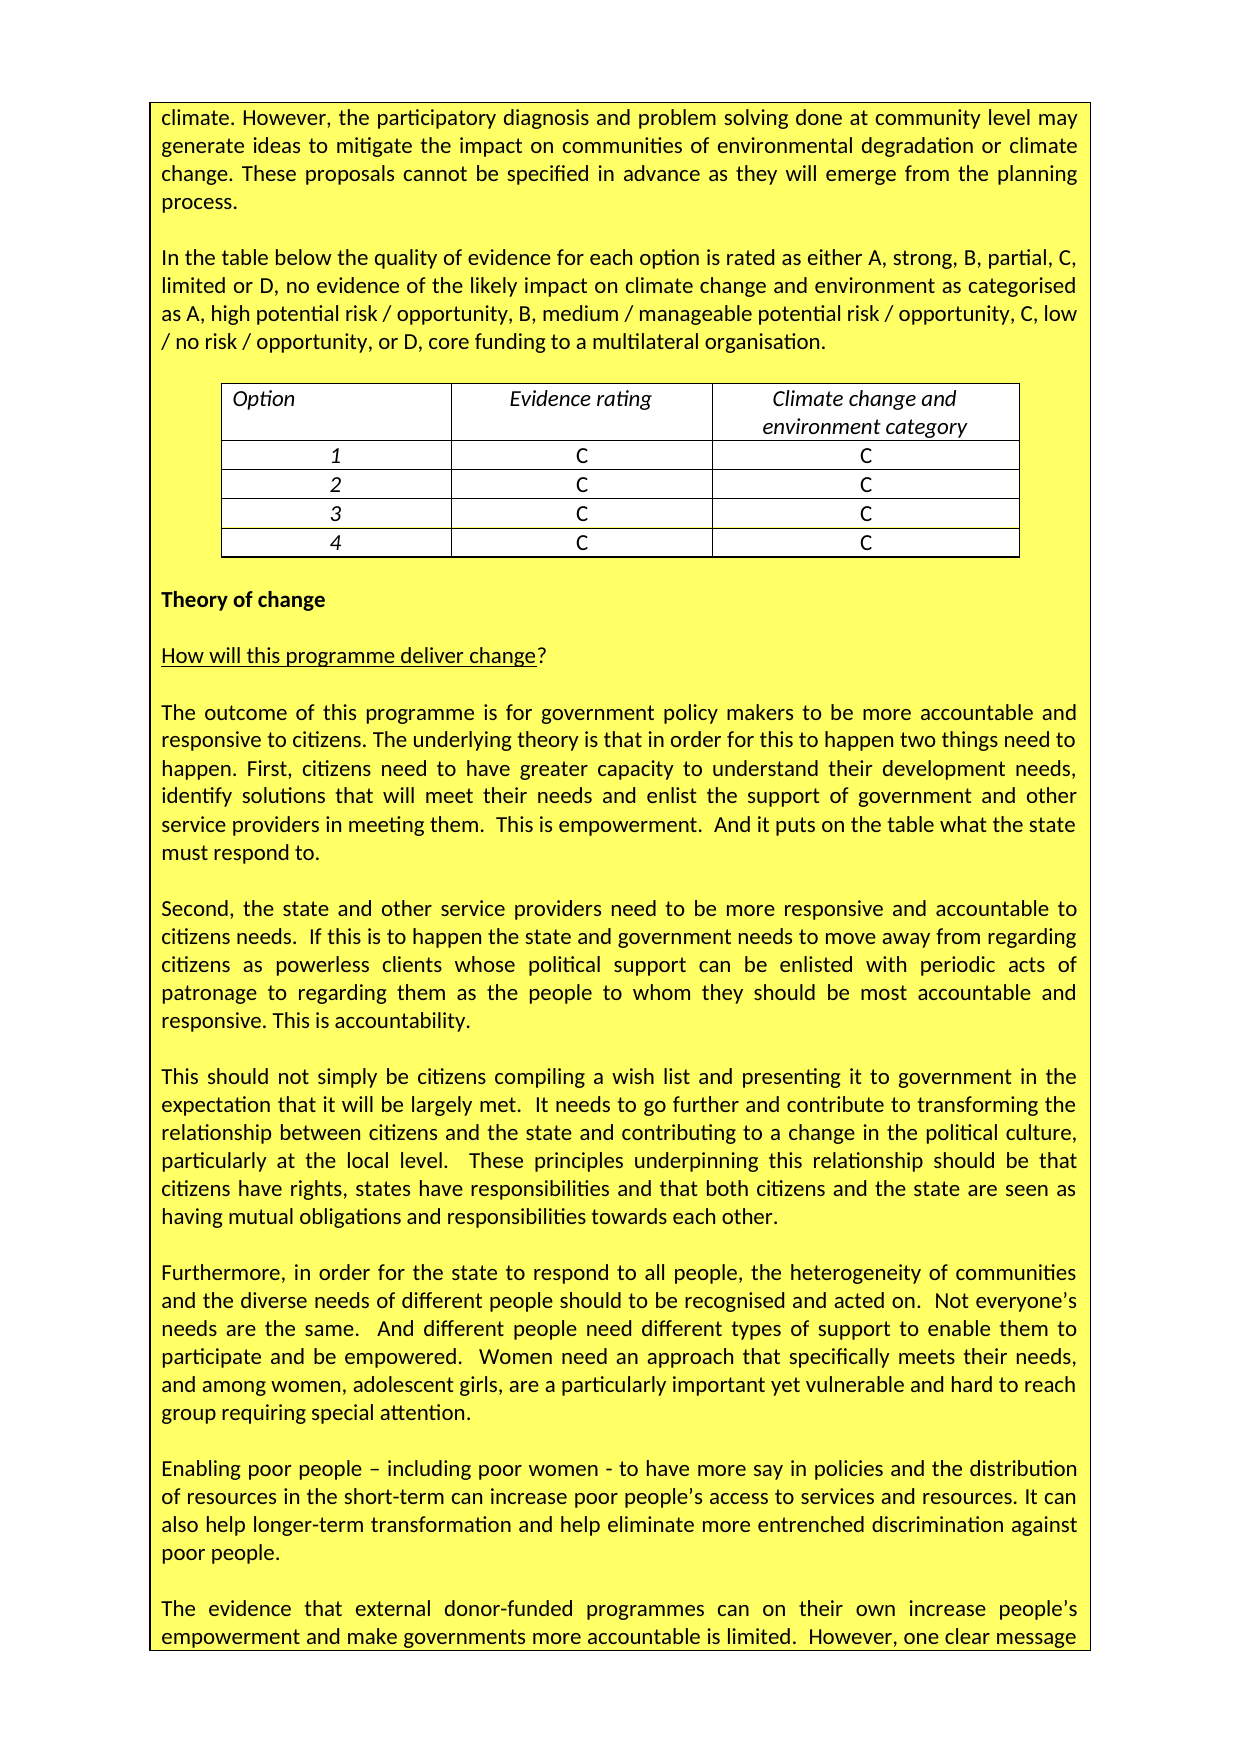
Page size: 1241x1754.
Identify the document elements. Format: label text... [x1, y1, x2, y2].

table_header Climate change and environment category [713, 384, 1019, 440]
table_cell C [452, 529, 712, 556]
table_header A. Determining critical success criteria (CSC) Each CSC is weighted 1 to 5 where 1 is least important and 5 is most important based on the relative importance of each criterion to the success of the intervention. The options have been assessed according to the following criteria: B. Feasible options The following design principles underpin the programme outputs common to all options. Development by all the people and for all the people. Success will be measured by the extent to which the voices and needs of excluded and marginalised groups have been heard and acted on. This programme is designed with the aim of transforming the relationships within communities and then between communities and the government. Community-based and participatory approaches to planning that strengthen social accountability have been demonstrated to be a successful mechanism to facilitate the effective engagement of vulnerable groups with responsive service providers, especially the state agencies. There is medium evidence internationally that this approach works; and medium evidence that the approach works in Nigeria (Compass n.d.; World Bank 2008; LUPP 2006; Gaventa, J. et al 2011; Adediran & Bawa 2010; Menkiti, A. & Babatunde, K. 2008). The Nigerian Government’s MDG local government conditional grant scheme, a nation-wide scheme to accelerate the achievement of the MDGs will be using a participatory and community-based approach to planning. These interventions have shown that programmes, through appropriate institutional arrangements, can catalyse an effective partnership structure between LGAs and community groups to enhance social and economic welfare. For instance, the DFID-N, State Level Education Sector Support Programme in Nigeria (ESSPIN), has focused on the establishment and functioning of School Based Management Committees (SBMCs) for enhancing community participation in the preparation and implementation of school development plans and Improving linkages between communities and civil society in making demands for better quality, inclusive education (ESSPIN 2011a). There have also been small pilot tests of girls’ platforms in Northern Nigeria that have shown that they are feasible and can work to build girls’ assets. There is also medium evidence that this approach – of empowering citizens - must be pursued alongside measures to strengthen the responsiveness and accountability of the State rather than as a separate exercise (Gaventa, J. et al 2011). So the programme will also work with government to strengthen accountability and responsiveness. Empowering communities and people within them involves changing the “rules of the game”. The starting point must be the prevailing social, political and economic norms and hierarchies. These will privilege some people’s voices at the expense of others. Wealthier and more powerful people will dominate and bias the discussion towards their needs. Different approaches to public gatherings and meetings will be needed to ensure that everyone is included. Large public meetings will favour men’s voices. Smaller less public meetings with only women will be needed to ensure their voices are heard. Even among females, girls will not have their voices heard unless dedicated space for girls is created at the community level. Poorer sections of the community will also need to be consulted separately, as well as sensitivity to the need for gender segregated spaces so that women’s voices will be heard until mutual trust and respect is built in the community. In all of the options a particular effort will be made to ensure that the voices of adolescent girls are heard. This will be through the promotion of girls’ platforms. These will contribute to empowering everyone in a community, and ensuring there is accountability to everyone. Adolescent girls, through building social, human and economic assets will be empowered to have more voice and control within their own lives, as well as a greater sense of self-worth. In addition, through building a community structure that values girls, as well as a young women’s leadership cadre of mentors, adolescent girls will have a seat at the table of the wider community development forum and communities will have a new layer of young women leaders – further changing who has ‘voice’ and to whom local governments are accountable at the community level (Jones, N. et al 2010). However, the evidence that this approach has led to inclusive and empowered communities is currently limited. There are good examples of participatory approaches to citizen engagement leading to communities managing their development more effectively. But the next step: moving from managing their own development to a step-change in their engagement with government and outsiders - has been less frequently taken (Gaventa, J. et al 2011; Mohanty, R. 2007). This stage, moving from local management of community resources to social accountability for the delivery of government resources is a vital one. And where this has taken place, it has proved effective. Where it has been, key elements in the success of the approach have been ensuring that local communities have all the information they need to hold government to account, and also have the skills and competence to understand and use the information they have been given (World Bank n.d.). This programme will ensure that citizen participation goes beyond the boundary of the community and starts to transform the relationship between citizens and the state and promotes much greater accountability from government. To achieve this, the programme will work in partnership with civil society and community-based organisations that have legitimacy and experience of working on increasing transparency and accountability of government to communities. A particular focus will be improving communities’ knowledge of government budget and planning systems so that communities are more able to hold government to account. In addition, the programme will work with the media, including new media and develop approaches to community-based reporting and monitoring of government service delivery and to promote social accountability (see World Bank n.d. for examples of how this has been done elsewhere). The new Nigerian legislation on Freedom of Information also provides an opportunity to strengthen accountability. A civil society group, Socio-Economic Rights and Accountability Programme (SERAP) has used the Freedom of Information Act to obtain from the Enugu, Kaduna, Oyo and Rivers information and documents on spending on primary education (Sahara Reporters, June 2011). There is medium evidence from a global body of adolescent girls’ programmes that use the girls’ platform approach – including rural, socially conservative, and/or Muslim settings – that girls’ platforms are a successful and critical way to create voice for girls and build their social, human and economic assets. Similar programmes have proven that not only is such a programme design possible, but they have also successfully increased girls self-esteem, increased decision making, achieved literacy and helped girls return to school, delayed the age of child marriage, increased use of family planning among married girls, and increased demand for local resources and services (Population Council n.d., Baldwin, W. 2011). The girls’ platforms will connect directly into the wider community environment and the work of M4M at the community level. The girls’ platforms, by creating space in communities for girls to gather, and creating a cadre of young women leaders as their mentors, provide representation for girls at the community empowerment structures that will be developed, supported and strengthened through M4M. By including girls’ platforms, the mentors will provide the voice of girls at the community councils and other structures. 2. As well as empowering communities, service providers need to be supported if they are to become more responsive and accountable to citizens The principal focus of the programme will be working with communities to develop their capacity to build their capacity to engage more effectively and more powerfully with government to solve their development problems. This not only creates external pressure for change within government towards greater responsiveness and accountability. It also creates space for reformers inside government to push their agenda for change. The implication is that attempting to build responsive and accountable states without recognising and supporting the contributions of organised citizens to the process will do little to bring about sustainable change. So building pressure for change outside government needs to be accompanied by support to reform-minded individuals on the inside. There is medium evidence from Nigeria that this approach can also lead to changes in government responsiveness. This is made easier when domestic pressure for reform is supported by a global campaign. In Nigeria the campaign for the right to education opened up spaces for participation at the national and regional levels for civil society organisations to participate in the development and subsequent monitoring of education policies (Adediran & Bawa: 2010; Gaventa. J, & Mayo, M: 2009). Finding suitable support for the programme, e.g. though linking with international NGOs working on budget transparency and accountability will be part of the programme strategy. The pressure from the outside also needs to be matched with work on the inside with reformers seeking support. The programme will engage with government and other service providers so that they are prepared for and able to respond to the increased voice of and raised expectations of communities. Reform-minded people will be sought out (other DFID programmes have developed a good understanding of the political economy of states) for the adoption and replication strategy. In addition, LGA field staff will be involved in the diagnostic and mapping work with communities. The programme will facilitate linkages between LGAs within a State, as well as between LGAs and State level Governments and also between States (e.g. by using the Governors’ Forum), in order to spread lessons and best practice. Medium evidence from Nigeria that this approach is effective can be found in the Community Participation for Action in the Social Sector (COMPASS) programme, where quality improvement teams consisting of service providers and community members were formed to catalyse providers’ responses to an increased and more articulate demand from citizens (COMPASS n.d.). DFID is well placed to engage with government reformers in the 3 programme states. There are already in place state-level programmes in health (PATHS) and education (ESSPIN) and crosscutting programmes in public sector reform (SPARC) and to promote accountability and enhance citizens’ voice at state level (SAVI). The Growth and Employment in States programme will be moving from inception to full implementation shortly. Links between these programmes and to DFID are strong and have enabled the building up of a strong and diverse network of partners both inside and outside government in the programme states. Through these networks DFID and the programmes can identify reform-minded people and departments and work with them. DFID also has strong links with the MDG/CGS and this nationwide programme will be a significant programme partner. It will draw on the approach developed by the MDG/CGS, which provides additional funding to State and Local Governments to accelerate progress towards the MDGs. By promoting consultation and cooperation between the Federal, State and Local Governments, communities and civil society the MDG/CGS improves the responsiveness of Government to community needs, and promotes accountability by government (MDG/CGS n.d.). Linking the programme design to the MDG/CGS offers significant advantages. MDG/CGS has high visibility and significant political support through the Office of the President and the Governors’ Forum. This level of political engagement has every prospect of expanding to include the LGA chairpersons who will be key stakeholders in the implementation of M4M. Furthermore, MDG/CGS has been successful in incentivising the adoption of improved ways of working through more inclusive planning, more effective implementation and more open monitoring using civil society organisations. The programme will add value to the MDG/CGS approach by actively tackling social exclusion and marginalisation and so as to transform not just the relationship between communities and government, but also the relationships within a community that keep particular groups excluded from, or at the margins of development. By working with the MDG/CGS the programme will prepare the way for replication and scaling-up the approach. This programme will work closely with the existing portfolio of DFID-funded programmes and the MDG/CGS programme, making the most of the opportunities for synergy between the different programmes’ objectives. This programme will, through the fieldwork at community level (urban, peri urban and village), reveal much about how government services are performing and are perceived at community level. This information will be fed back to the state level programmes. In turn, the state level programmes will be able to provide detailed information about the scale and range of government services that should be provided to communities. This will make an important contribution to empowering local communities: by having reliable information about what services they are entitled to expect from government, they can more effectively demand accountability from government for the delivery of those services 3. Adaptation and adoption of the approach by others to scale-up impact is not automatic This programme has a stretching aim. The eventual impact being sought – a step-change in the relationship between citizens and the State – is challenging and cannot be delivered by the programme alone. The aim is for citizens to have more voice and power with and higher expectations of government to be more responsive and accountable to citizens even where government is not directly delivering services (through changes in the policy and regulatory environment). It will be working on a small scale when set against the size of Nigeria. To be fully successful the approach developed by the programme must be adapted and adopted on a wider scale. This will be done by working alongside other government programmes such as the MDG Conditional Grant Scheme; working with Civil Society Organisations to spread the approach beyond the target States and using networks of traditional leaders and the Governors’ forum (Governors’ Forum n.d.) along with links with other DFID-Nigeria Programmes and other donors and development partners. In addition, media and other communication networks will be used to advocate for and spread the approach. The programme has been designed to build momentum towards a “tipping point” in the relationship between citizens and the state. Scaling up impact will not rely on other players adopting a “good idea” just because it is good. There is strong evidence that having a good idea, implementing it and telling the good news to others does not to lead to replication elsewhere. Much more effort is needed, and it needs to be much more than a communications strategy (Evans, S.H. & Clarke, P. 2011). Delivering impact beyond the programme boundaries will comprise a combination of: Developing approaches to participatory approaches to community and local development on a scale large enough to be noticed, and at a cost that is replicable elsewhere. Forming alliances with reform-minded people within government. Using a range of formal and informal networks to spread ideas and create a “buzz” around the approaches being used. Clearly evaluating what works and why. Advocacy, coaching and consultancy, knowledge management and peer support on how to develop the approach to their needs. This activity will be properly resourced and managed and not left as an afterthought to the internal programme activity. The options have been designed with a view to spreading the approach and scaling-up the impact of the programme. Indicative spend per head to reach direct and indirect target beneficiaries have been assessed for each option and range from £6 to £11 per capita over the life of the programme. These costs will be reviewed during programme implementation, alongside an assessment of the scale of resources likely to be available for adoption of the approach by GoN or other agencies. Periodic reviews will ensure that the programme is adequately but not over-resourced so that potential adopters can afford adoption of the approach. Within each LGA where the programme is active there will be a direct impact on up to 40% of the population. This scale and intensity of activity will create sufficient momentum so it is likely the LGA will adopt the approach when it is working with other communities. Scaling up the impact to State level will require, getting LGA leaders and officials together and providing targeted coaching and other practical start-up support to other LGAs not directly covered by the programme. The exact modalities of this support will be developed as the scaling-up strategy is developed in the first year of the programme. In addition to the design being cost-effective and efficient so that adoption of the approach is affordable, the programme will also support learning both within and beyond the programme. In addition to regular programme reviews and creating opportunities for LGA staff to take part in the fieldwork, the programme will do targeted outreach work with to GoN and other programmes. This work will go further than communicating the programme approach and support other agencies and programmes to adapt and re-engineer the approach to their circumstances. It will also ensure sustainability of the programme after it’s end. 4. Alternative approaches and rationale for choosing this approach Alternative approaches to delivering the same outputs were considered, based on different design principles. Community empowerment could be pursued by focusing on single issues, e.g. providing a pre-determined package of interventions in health, education and water or building the capacity of intermediaries rather than working directly with communities. Girls’ voice could be increased through scholarships, cash transfers or through tackling wider issues such as working on legislation against early marriage and its enforcement. Service provision could be improved through a comprehensive local government reform and improvement programme or targeted training of LGA staff. Some of these activities are being pursued through other programmes. Legal reform and media and communications to enhance the status of women are being pursued through DFID’s national Voices for Change programme (in design), and reform within some line ministries is being done through the existing State Level programmes. In order to become fully empowered communities and the people within them, especially girls, need to build up three types of assets: social and political assets, skills and knowledge, and economic assets (Kabeer N, 2000). The other approaches were rejected as not doing enough to build up all three types of assets. Cash transfers alone do not create social and political assets, nor do they directly lead to an increase in skills and knowledge. Educational scholarships, also do not explicitly build girls social assets, nor help girls accumulate their own economic assets. In addition, due to the lack of educational infrastructure, access to schooling in Nigeria is limited and of poor quality – therefore immediate benefits can be minimised. The chosen approach builds all three categories of assets – both for communities as a whole and for marginalised and excluded groups within the community, among which adolescent girls have been singled out for particular attention There is medium evidence from a global body of adolescent girls’ programmes that use the girl platforms approach – including rural, socially conservative, and/or Muslim settings – that girl platforms are not only possible, but they have also successfully increased girls self-esteem, shifted gender norms, improved communication with parents, increased girls’ decision making, increased girls’ financial literacy and access to money, increased literacy and helped girls return to school, delayed the age of child marriage, and increased use of family planning among married girls (Population Council n.d). Current DFID-N programmes (i.e. ESSPIN, PATHS2, PRINN-MCH, GEP) have not been able to achieve what girl platforms have the potential to achieve due to their design and implementation. For instance, whilst the introduction of the Student Tutoring, Mentoring and Counselling (STUMEC) programme (under GEP) and the establishment of SBMCs (under ESSPIN and GEP) have succeeded in mobilising women for the education of the girl-child, these programmes did not specifically address issues affecting the adolescent girl. Unless an explicit attempt is made to reach vulnerable adolescent girls, experience has shown that they do not benefit from sector programming because girls are often inaccessible. While the intent may be that girls, among many others, will benefit, without explicitly creating space and asset building opportunities for girls, the benefits are captured by men, boys, and perhaps women (Bruce, J. 2007). Because girls lack structures in which they are allowed to meet, learn, develop friendships and have their own mentors and advocates, general education, health, or government programmes do not include them. Girls are not at the same starting point as other community members, therefore a programme design that does not aim to alter that will continue to leave girls behind. Appraisal of options The differences between the options lie on two dimensions. First, scale and speed of intervention: smaller-scale and incremental vs. larger-scale and rapid. Second, working with communities without providing funds for development investments (software only) vs. providing small-scale grant funding of development schemes. The intensity of staffing per community and girls’ group is the same in all the options. It has been based on experience of working with communities and girls’ groups elsewhere. Reducing staffing below what has been proposed would dilute the amount of contact time with communities to the point at which impact would be threatened. Taking these two dimensions, there are 4 options, summarised below: Summary of implementation options Features common to all options For all the options, the bulk of programme activity would take place within Local Government Areas (LGAs). Each LGA will have a programme office from which fieldwork would be organised and where staff would be based. Each LGA will have a Community Development and Outreach Team (CDOT) responsible for the community development work. Dedicated staff will be responsible for the work of outreach to adolescent girls. One of these LGA offices will house the State-level coordination office. Selection of LGAs will be based on a combination of need and logistical simplicity. This is a necessary change from the current pattern of DFID state level programmes, which are located in the state headquarters and have state level government offices as their primary programme partners. The primary GoN programme partners will be at LGA level. Also, as the bulk of the programme activity will be taking place within villages/communities, it is important for both logistical and political reasons that the programme team is as close as possible to the communities and to GoN at LGA level. Option 1: Large Scale Coverage – six States 6 States 36 LGAs 1,080 communities 2.2m direct beneficiaries 7m beneficiaries in total in target LGAs 175,000 adolescent girls reached Spend per capita £6 Under this approach, the programme would establish an early presence in all 6 states (Jigawa, Kaduna, Kano, Katsina, Zamfara and Yobe). In each state, the target number of LGAs would be 6, giving a total of 36 LGAs - 22% of the total in the 6 states. The population in the 36 LGAs that would benefit either directly or indirectly from the programme would be ≈ 7.0m. The programme would work with a minimum of 30 communities in each LGA (a mixture of urban, peri-urban and rural). The Community Development and Outreach Team (CDOT) will be recruited from within the state, and ideally be familiar with the LGAs the programme is working in. Contact people will be identified within each community, drawn both from traditional structures of leadership and also from marginalised and under-represented groups. Steps will be taken to ensure the diagnosis and planning work is not dominated by a narrow range of interest groups. The first year of the programme will be spent mobilising staff, establishing programme offices in the LGAs, and selecting the communities the programme will work with. From the 2nd year fieldwork will begin in earnest. Each community will receive 2 years of support from the programme. Each CDOT will be responsible for supporting up to 10 communities a year. The first year of inputs to a community form the CDOT will be the most intensive. It will be during the first year that the capacity is developed among the community through participatory training and workshops. Participatory diagnosis and design work is done, plans drawn up and agreed and information about GoN duties and responsibilities gathered and shared with the community. After an intensive year of inputs, the first “wave” of 10 communities would graduate to a scaled-back level of on-going support from the CDOT and an additional “wave” of another 10 communities would be brought into the programme in year 3. In year 4 an additional 10 communities would be brought in and provided with 2 years’ of inputs. The girls’ platforms work will target the three most vulnerable segments of girls in these communities: 10-14 year old out-of-school, unmarried girls who are at risk of early marriage and have few skills and social networks, 10-14 year old girls in primary school who are at risk of school drop out between primary and junior secondary school, and 12-17 year old married girls who are socially isolated, have little mobility, and are likely to have recently given birth or to become pregnant in the near future. The girls will be identified by the programme staff and mentors going house to house to locate the appropriate girls. In each community the programme will work with from 3 to 6 groups of up to 20 girls. Each girl’s group will have 2 years of intensive inputs and then the group will “graduate”. Additional girls who will have then reached the age at which they could benefit from the approach will join a new group. So there will 3 cohorts of girls receiving inputs from the programme in the “first wave” communities that the programme starts work in straight away, the “2nd and 3rd wave” communities will have 2 and 1 cohorts respectively. The rural communities will be smaller and the number of groups formed there will be smaller. The urban and peri-urban communities will be larger and there may be more girls groups formed in these communities. In option 1 Up to 175,000 adolescent girls could directly benefit from the programme. Option 2: Three States 3 States 9 LGAs 270 communities 650,000 direct beneficiaries 1.7m beneficiaries in total in target LGAs 30,000 adolescent girls £10 per capita spending This option will take the same approach as option 1 but would work in 3 States (Kaduna, Kano and Jigawa) and in 3 LGAs in each State. As in option 1, each LGA would have a Community Development and Outreach Team. This team would be staffed so as to be able to provide intensive support to up to 10 communities each year. After a year of intensive work, each community would have less intensive follow-up support. The phasing in each LGA and State would be the same as in option 1, with 30 communities in each LGA being covered by the programme. Each LGA will have a programme office staffed by a team leader and a Community Development and Outreach Team. Field staff will be recruited from the State and ideally the LGA where possible. In addition to the field staff the programme will enlist mentors and motivators from communities themselves, who will be the regular point of contact between the programme and the communities being worked with. The approach will ensure that under-represented groups have full access and representation to in the community empowerment and planning work. The work with adolescent girls will follow the same approach as in option 1. Option 3: Three States plus conditional grants 3 States 9 LGAs 270 communities 650,000 direct beneficiaries 1.7m beneficiaries in total 30,000 adolescent girls £11 per capita spending In this option the scale of activity will be the same as in Option 2 with the extra facility of a grant funding mechanism. Each participating LGA will have access to a budget which would be available to fund the priority investments or other development activities prioritised by communities only after following a participatory and inclusive planning process, which includes meaningful representation and voices of women and adolescent girls. This representation can include, but is not limited to, mentors participating in community forums – bringing with them the expressed needs and desires of the girls they mentor in the girls platform groups. The grant funding mechanism made available to communities would be analogous to the MDG Office Conditional Grant Scheme. Proposals that emerge from the planning process at community level would be screened for the degree to which they respond to the needs of the poorer sections of the community and marginalised or excluded groups. Each LGA will have an allocation of £200,000 from the grant scheme. LGAs can access this grant on the following conditions: Evidence that the prioritised needs have been identified following a community based participatory planning process which includes meaningful representation and voices of women and adolescent girls. At a minimum this will include the direct inclusion of mentors in the community planning process. The LGA makes a contribution towards the costs. A commitment from LGA to meet initial and ongoing recurrent costs (staffing, maintenance and consumables). SPARC is currently developing an approach to supporting LGAs to improve planning and budgeting at LGA level in line with the MDG office selected pilot LGAs. Adoption of the standard monitoring and reporting of physical and financial progress Adoption of transparent procurement, contract supervision and monitoring arrangements in line with the Implementation Manual. Where it is possible and feasible, the community contributes towards the scheme, either in cash or kind. Care will be taken to ensure that the community contributions, particularly if it is labour and time, are not only provided by the poorer and more marginalised members of the community. Option 4: Do nothing Under this option, no additional DFID resources would be allocated for community empowerment, for capacity strengthening in Government agencies, NGOs, CSOs and CBOs and for the creation of additional service delivery capacity. The current trend would remain unaltered. The MDG Office LGA CGS would continue to work with an additional 3 LGAs per state per year with the likelihood that the community-based participatory processes would struggle to be embedded in such a short period of active support. By not investing funds in girls’ platforms, the status quo for adolescent girls in Northern Nigeria will remain: a significant number of girls will not complete primary school, early marriage will continue with almost half of girls will be married by the age of 15, leading to early childbearing, increased labour complications, less healthy children, and limited economic productivity. Impact Appraisal What needs to change For matters to improve there needs to be a change in the political culture and the performance of government. The government needs to become more accountable and responsive to its citizens. And citizens need to be more aware of the responsibilities of the state towards them, and more demanding of their rights. The aim of this programme is to contribute, in a modest way and at a local level to this change by demonstrating that where communities and local government meet it is possible to reshape the relationship between the Nigerian state and its citizens. The programme will focus on the LGA level of government and its relationship with communities. This is where there is most direct contact between citizens and the state. The Local Government Area (LGA) is the 1st tier of government and sits below the State. In the 3 States the programme will work in (Kano, Kaduna and Jigawa) there are 94 LGAs. The total population is 20 million and the LGA populations range from 77,000 to nearly 600,000. The mean LGA population is 210,000. LGAs are weak. They are the most junior level of government. Underfunding and weak management has left them with little autonomy or authority to develop and implement programmes on their own. In contrast to Government, Civil Society Organisations (CSOs) are relatively thriving. Many are led by Civil Servants or ex-civil servants. In the three States the programme will be covering the CSOs are among the more vibrant in Northern Nigeria (SAVI 2009). However, there are important differences between the three states. Kaduna has more active NGO/CSOs than Jigawa. Given the poor state of government services and the weakness of the LGA communities often take matters into their own hands. Schools have been built and equipped by communities themselves, leaving the Government to provide the teachers. And many communities have their own indigenous social and economic support systems. Some of which are specific to women: adashe is a rotating credit scheme, and biki is a reciprocal gift relationship between two women. Men are also involved in have collaborative relationships, but these tend to be in more public fora and affect activity beyond the household, where most women’s collaborative activity is confined (Abdulwahid, S. 2005). The principal programme instrument to shift this perception will be through the use of participatory community-based problem diagnosis and design of interventions to overcome problems. By demonstrating a more participatory, transparent and rights and evidence-based approach to community development the programme will raise the expectations of communities and show LGA staff an alternative approach to working with communities that does not depend on feeding and maintaining a relationship of patronage. The programme will also recognise that demonstration alone does not induce change. Alternative channels for change using media, new technologies and other parts of government will be targeted to ensure that there is a broad set of options that citizens can pursue to strengthen accountability. Conflict sensitivity The programme has been designed to be conflict sensitive. During the implementation phase, planning will include an explicit focus on working with different stakeholders to recognise and manage for the potential political, economic and social impacts of proposed programme interventions. Ensuring that the mechanisms created within the M4M programme to bring different stakeholders together to plan provide adequate opportunity to address these different impacts is important. The facilitation support this programme will provide for communities, LGAs and CBOs will include conflict sensitivity training. In directly tackling social and economic exclusion and by focusing on the weak performance and accountability of government and other service providers, this programme will have an impact on mitigating conflict. It will take a longer-term perspective by working ‘upstream’ in order to support the institutional foundations essential for managing conflict. The programme will also address the ‘continuing failure of the political and economic systems to meet peoples’ basic needs’. The programme is designed to support the emergence of structures of accountability. These will not only enable community groups to have more say in determining their own development, but provide a more systematic way for Local Government to respond to the direct needs and development priorities of communities. The project will also draw on advice from the Nigeria Stability and Reconstruction Fund (NSRF) which has just come on stream. The NSRF aims to support and develop systems towards preventing conflicts becoming violent, provide a rapid response once violence has broken out, and promote reconciliation in the aftermath. It aims to help transform conflict prone areas into more stable environments where wealth creation, service delivery and poverty reduction can take place. Tackling social exclusion and marginalisation Patronage networks formed along ethnic and family lines strongly determine access to resources. Because of this, ethnic and family ties are prioritised over citizenship rights, creating the basis for social exclusion based on ethnic identity, gender or “indigeneity”. However, the situation is complex, and each state has patterns of social exclusion where are particular to the social and political history and complexion of the state. For example, in ethnically homogeneous states ties of kinship will be more important than say religion in determining access to resources. And in States that are more religiously homogeneously inclined, gender relations and politics will play a different role than in states where are more heterogeneous. In some states, the combined impact of gender relations and gender-biased interpretation of faith is particularly severe, deeply constraining women’s access to services and assets, their voice in the household, their ability to organise and have voice in communities. In contrast in some states, relative homogeneity, ethnicity and indigeneity are not significant drivers of exclusion. An example of an exception to this is the Fulani, who, through their nomadic livelihoods, face much greater challenges in accessing health and education services, as well as ensuring grazing rights (Hughes, C. et al 2008). The key dimensions of social exclusion are: Ethnicity and indigeneity: ‘Non-indigenes’ of a state face barriers in accessing services, encounter discrimination in employment, particularly in the civil service and, as a result of patronage-based systems for land allocation, struggle to own land. ‘Non-indigenes’ in political office are the exception rather than the rule. To cope with this discrimination, ‘non-indigenes’ tend to rely on their own ethnic networks, such as home and trade associations, for resources and assistance. Gender relations: In the public sphere, gender stereotypes and lower female educational attainment limit women’s employment opportunities. Women’s CSOs represent one of the few channels for women’s voices. These however tend to be led by urban elites. Religion: The impact of religion on access to services is both positive and negative. As service providers, religious organisations increase access to services. However, they also shape perceptions of what is considered appropriate services, closing down routes to other services as a result. Although religious organisations may be a major form of association in Nigeria, they may not always give voice to their members, and particularly not to all of their members. Disability: Low social expectations of people with disabilities make households, communities and governments reluctant to invest in them, constraining access to services and assets such as employment. Public attitudes towards people with disabilities, combined with low educational attainment are significant barriers to the emergence of strong disabled people’s organisations able to influence policy and practice. HIV status and high risk behaviours: People living with HIV/AIDS and groups at high risk of HIV infection are perceived as violating social norms and are castigated. If anonymity cannot be maintained, accessing public services can be risky. Place of residence: Service provision and formal employment is biased towards urban centres. Residence in rural communities automatically constrains one’s access to basic services and employment, although access to land may be more plentiful. Whilst considerable numbers of CBOs are reported to exist in rural locations, few of these facilitate community mobilisation and voice. Age: as family networks become over-stretched, there are reports of some members (children, the elderly), who are seen to bring few benefits to the family, being disenfranchised and sometimes abandoned. Such family members rarely have any voice in the household and communities are reluctant to take on additional responsibilities. The programme will operate at village level so as to overcome these obstacles and barriers to social inclusion. Particular efforts will be made to overcome the exclusion women and girls. Girls and women are particularly vulnerable to poverty and exclusion, especially in the States where this programme will be operating. Women and girls are regarded as subordinate to men. They have fewer rights over property. Their incomes are lower and they have less autonomy over decisions such as whether to seek health care or attend school. Men even decide whether women have access to maternal health care: a third of 15-19 year olds in Northern Nigeria have given birth without the help of a health professional, traditional birth attendant or even a friend or relative (Waterhouse, R. 2009). The situation of adolescent girls is particularly bad: early marriage to older men (41% are married before age 15), early childbearing (women are expected to give birth within the first year of marriage), and little formal schooling (1/3rd of girls aged 10-19 have never attended school) together serve to reproduce the low status of girls and women leading to poor maternal and child health and the continued inter-generational transmission of poverty. Girls have little or no voice or mobility. They can rarely gather with other girls their age and have little say in critical issues such as whether to go to school or when to get married. Furthermore, on marriage women join their husband’s families, where they are even more isolated. The community structures that do exist do not include girls and do not include representatives (male and female) that advocate on behalf of girls. This programme will tackle these interlocking problems: the low status of women and girls and marginalised groups, their exclusion from public live and development work, and the weak performance and accountability of government and other service providers. The work with girls’ platforms has been specifically designed to tackle the immediate practical obstacles women and girls face and also deliver the longer-term strategic change in their status. The principal focus will be on building the capacity of poor people to have greater control over their own development and supporting them to have a greater say in how services are managed. Particular efforts will be focused on adolescent girls as achieving changes in this group have the potential to scale up impact and ensure impact of the programme is sustainable. By halting the reproduction of the low status and social exclusion of girls and women by focusing on adolescent girls, many of the underlying causes of poverty and social exclusion will be eliminated. Moving beyond the community Because the programme will be working directly with communities to diagnose their problems and design and deliver solutions to them we can expect a wide range of issues and possible interventions to emerge from the consultative process. For example for many poor people in Northern Nigeria an immediate concern is the slender basis of their livelihood and the difficulty of increasing their income in the short-term. These issues often interact with some of the other issues that the programme will be tackling. For example, the low status of women and in particular that of adolescent girls leads to them leaving school early to take part in hawking and trading to supplement household income while their mothers are required to stay in seclusion, which in turns leads to low-education levels among girls and in the longer-term to lower incomes for women. Breaking this cycle of the short-term pursuit of income at the expense of longer-term investment will need sensitive handling. So creative ways to preserve and grow household income will need to be developed if the longer-term opportunities for girls are to be improved. In addition to supporting the direct delivery of services, the programme will address community needs for changes in the regulatory and policy environment by working with other programmes (both DFID programmes and other donors). The programme will have the opportunity to identify the obstacles and opportunities to increase incomes. Some of the obstacles will be local: e.g. small-scale infrastructure to improve market access and reduce transport costs; technology to help exchange market information. Other obstacles may be at State or National level. For example, subsidies serving to reduce the supply of essential inputs such as fertilizer in a form and scale at which poor people can buy them. The programme will document these examples of how to have an impact on incomes and advocate for change at the State and national level. The programme will have available funding managed by the DFID contractor to facilitate or directly pay for analytical studies, information gathering and advocacy activities to tackle the policy and institutional obstacles and constraints that poor communities face. The programme design consists of three interlocking components at field level that will together contribute towards shifting the political culture towards a “tipping point” and tackle some of the entrenched causes of social exclusion. In summary, they are: Working with disadvantaged and marginalised groups to develop their capacity to engage in discussions about development and make their voices heard Working with communities to empower them to solve their development problems and engage more effectively with service providers, particularly government Providing Resources for small-scale development investments in the community. Impact on climate change and environment The programme overall will not have a significant additional impact on the environment or climate. However, the participatory diagnosis and problem solving done at community level may generate ideas to mitigate the impact on communities of environmental degradation or climate change. These proposals cannot be specified in advance as they will emerge from the planning process. In the table below the quality of evidence for each option is rated as either A, strong, B, partial, C, limited or D, no evidence of the likely impact on climate change and environment as categorised as A, high potential risk / opportunity, B, medium / manageable potential risk / opportunity, C, low / no risk / opportunity, or D, core funding to a multilateral organisation. Theory of change How will this programme deliver change? The outcome of this programme is for government policy makers to be more accountable and responsive to citizens. The underlying theory is that in order for this to happen two things need to happen. First, citizens need to have greater capacity to understand their development needs, identify solutions that will meet their needs and enlist the support of government and other service providers in meeting them. This is empowerment. And it puts on the table what the state must respond to. Second, the state and other service providers need to be more responsive and accountable to citizens needs. If this is to happen the state and government needs to move away from regarding citizens as powerless clients whose political support can be enlisted with periodic acts of patronage to regarding them as the people to whom they should be most accountable and responsive. This is accountability. This should not simply be citizens compiling a wish list and presenting it to government in the expectation that it will be largely met. It needs to go further and contribute to transforming the relationship between citizens and the state and contributing to a change in the political culture, particularly at the local level. These principles underpinning this relationship should be that citizens have rights, states have responsibilities and that both citizens and the state are seen as having mutual obligations and responsibilities towards each other. Furthermore, in order for the state to respond to all people, the heterogeneity of communities and the diverse needs of different people should to be recognised and acted on. Not everyone’s needs are the same. And different people need different types of support to enable them to participate and be empowered. Women need an approach that specifically meets their needs, and among women, adolescent girls, are a particularly important yet vulnerable and hard to reach group requiring special attention. Enabling poor people – including poor women - to have more say in policies and the distribution of resources in the short-term can increase poor people’s access to services and resources. It can also help longer-term transformation and help eliminate more entrenched discrimination against poor people. The evidence that external donor-funded programmes can on their own increase people’s empowerment and make governments more accountable is limited. However, one clear message is that different contexts require different approaches to donor engagement, and engagement that pays insufficient attention to context can have negative impacts. Systematic monitoring and evaluation needs to be done to find out what works and why. Essential elements in increasing empowerment and accountability There are three essential elements to increasing the empowerment of poor people: Increasing their access to livelihood assets and services; Building the ability of poor and excluded people to exercise voice, influence and agency (being able to do what they want to do); and Changing the “rules of the game”, which refer to the formal and informal policies and institutions and conventions that mediate and regulate people’s participation, choices and options? It is important not to assume homogeneity in the groups of poor people being empowered. A village may have a greater say, but to the advantage of only some of its inhabitants. A household may be empowered, but to the advantage of only some of its members. And women are not a homogeneous group either. What works to the benefit of adult women may not be to the benefit of adolescent girls. Change needs to occur in all three to have sustainable impact. For example, providing food or cash for work may increase assets temporarily. But unless and until poor people can claim their rights to education and decent work, there will be no sustainable improvement in livelihoods, people will not be empowered and exclusion will remain. Processes to increase assets and access to services; to increase voice, influence and agency; and to change the rules of the game are all interlocking. Meaningful and sustainable change in each domain is unlikely to happen without change in the other domains, and change in one domain generally follows from change in other domains. This programme will operate in all three areas. Poor people’s assets will be built up through a programme of participatory diagnosis and appraisal of their needs. Support will be provided to meet some of those needs. They will also be given help to have their voice heard outside the community and to approach government for help fulfilling other needs. The third area – changing the rules of the game - will also be tackled. Within the village particular marginalised groups will be given particular attention, in particular adolescent girls. Achieving changes in this group have the potential to scale up impact and ensure impact of the programme is sustainable. By identifying and possibly changing some of the “rules of the game” – e.g. early marriage and childbirth, rules of seclusion and fewer rights over property and personal autonomy – that lead to the continued low status and social exclusion of girls and women, many of the underlying causes of poverty and social exclusion will be eliminated. Alongside working with communities and the marginalised groups within them the programme will also work with government to prepare them to be more responsive to needs. LGA staff will be involved in the participatory community-based fieldwork to demonstrate to them the benefits of an approach that puts the community at the centre of development efforts. The strategy for replication and scaling up incorporated a multi-stranded approach to spreading the approach. There will be active coaching and visits to other LGAs. The Governors’ forum will be used to advertise best practice and the experience of the programme. Media, including new media will be used to spread ideas. Traditional figures and structures of authority, such as Emirs and religious leaders will be encouraged and supported to become advocates for the programme approach. Links will also be made to other programmes that are working within government to spread understanding of the approach and identify opportunities to scale up and expand the approach. The MDG/CGS office will be a key programme partner. So too will the other DFID state level programmes. [151, 103, 1090, 1650]
table_header Evidence rating [452, 384, 712, 440]
table_cell C [713, 441, 1019, 469]
table_cell 1 [222, 441, 451, 469]
table_cell 3 [222, 499, 451, 527]
table_cell C [713, 470, 1019, 498]
table_cell 4 [222, 529, 451, 556]
table_cell C [452, 499, 712, 527]
table_cell C [713, 499, 1019, 527]
table_cell C [713, 529, 1019, 556]
table_header Option [222, 384, 451, 440]
table_cell C [452, 470, 712, 498]
table_cell C [452, 441, 712, 469]
table_cell 2 [222, 470, 451, 498]
